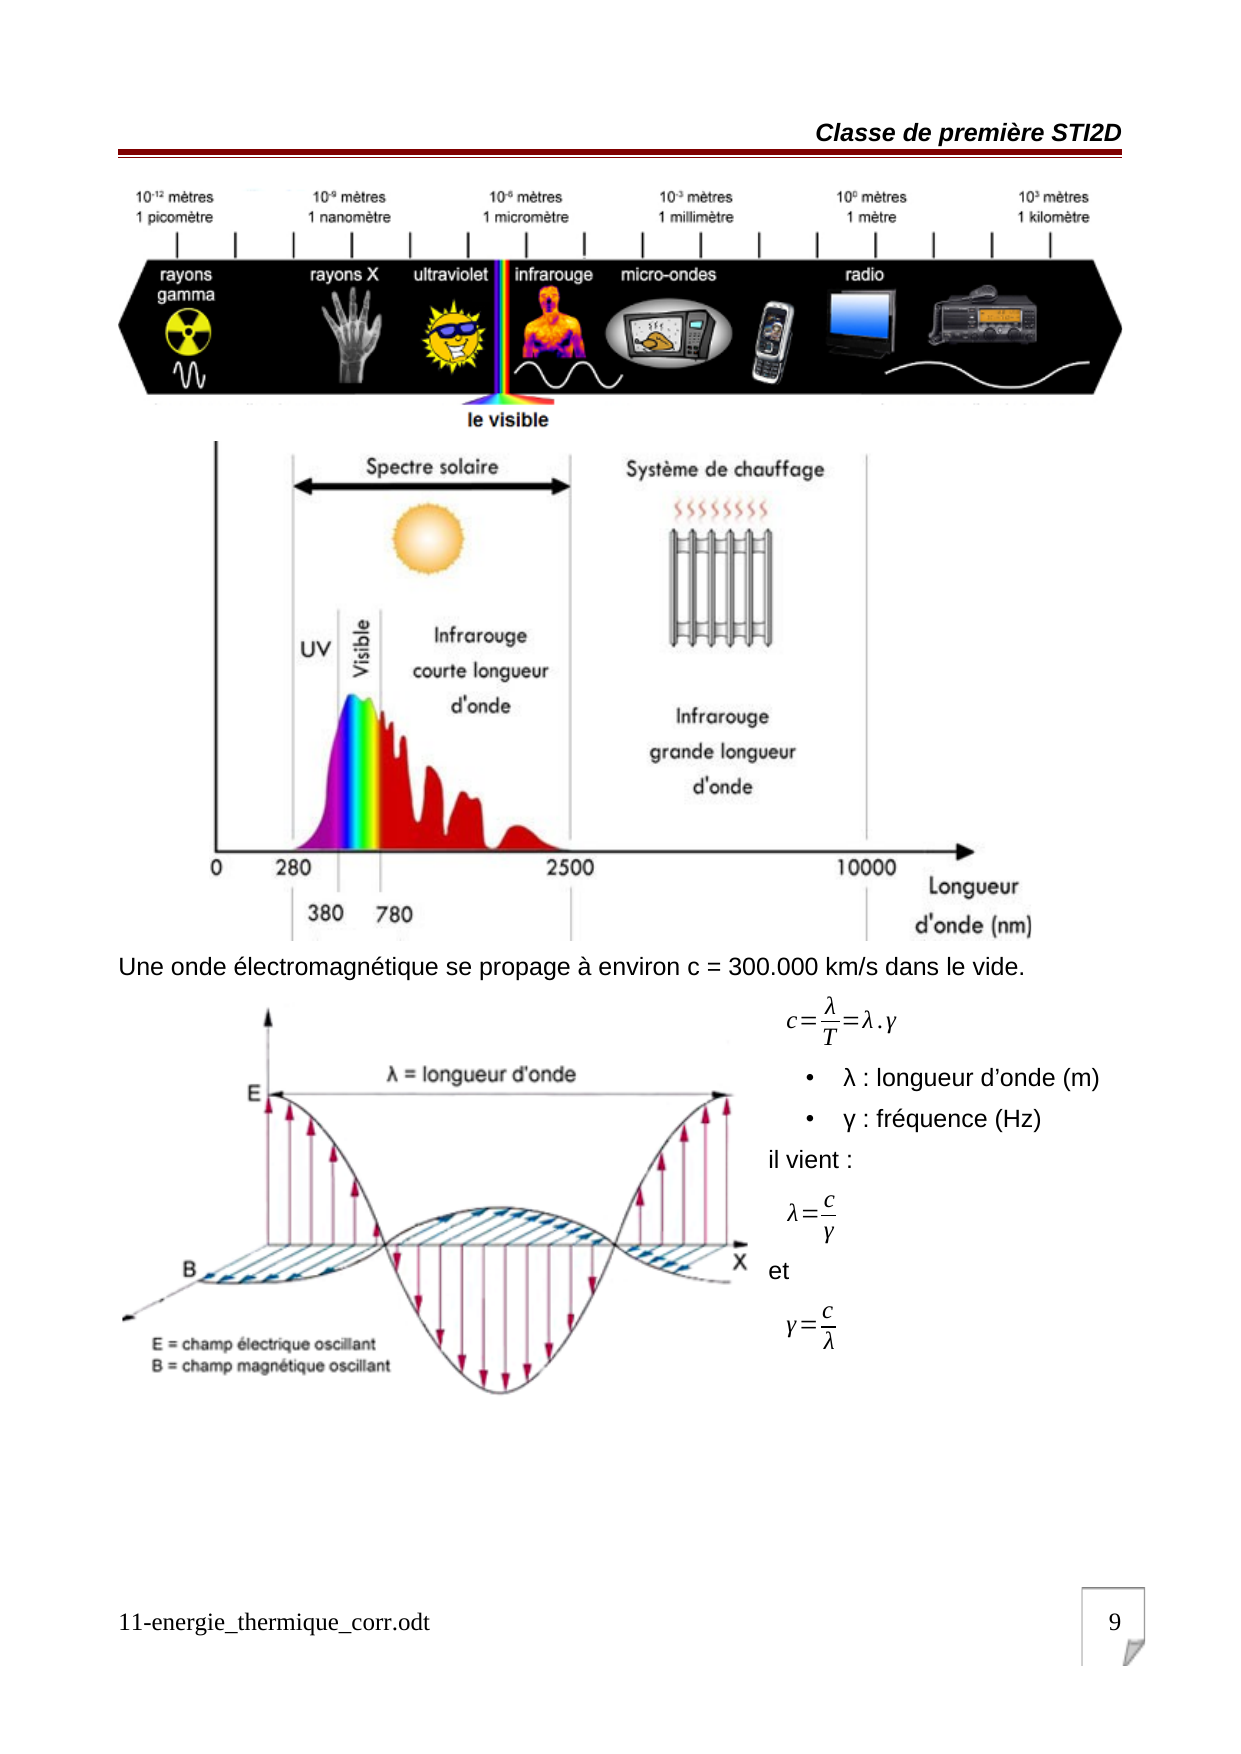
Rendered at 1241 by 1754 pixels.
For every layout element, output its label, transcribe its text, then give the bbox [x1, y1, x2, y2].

table_header [762, 993, 768, 1403]
picture [118, 992, 762, 1404]
picture [209, 441, 1032, 941]
text Une onde électromagnétique se propage à environ c = 300.000 km/s dans le vide. [118, 952, 1122, 981]
table_header λ : longueur d’onde (m) γ : fréquence (Hz) il vient : et [768, 993, 1122, 1403]
picture [118, 187, 1123, 431]
